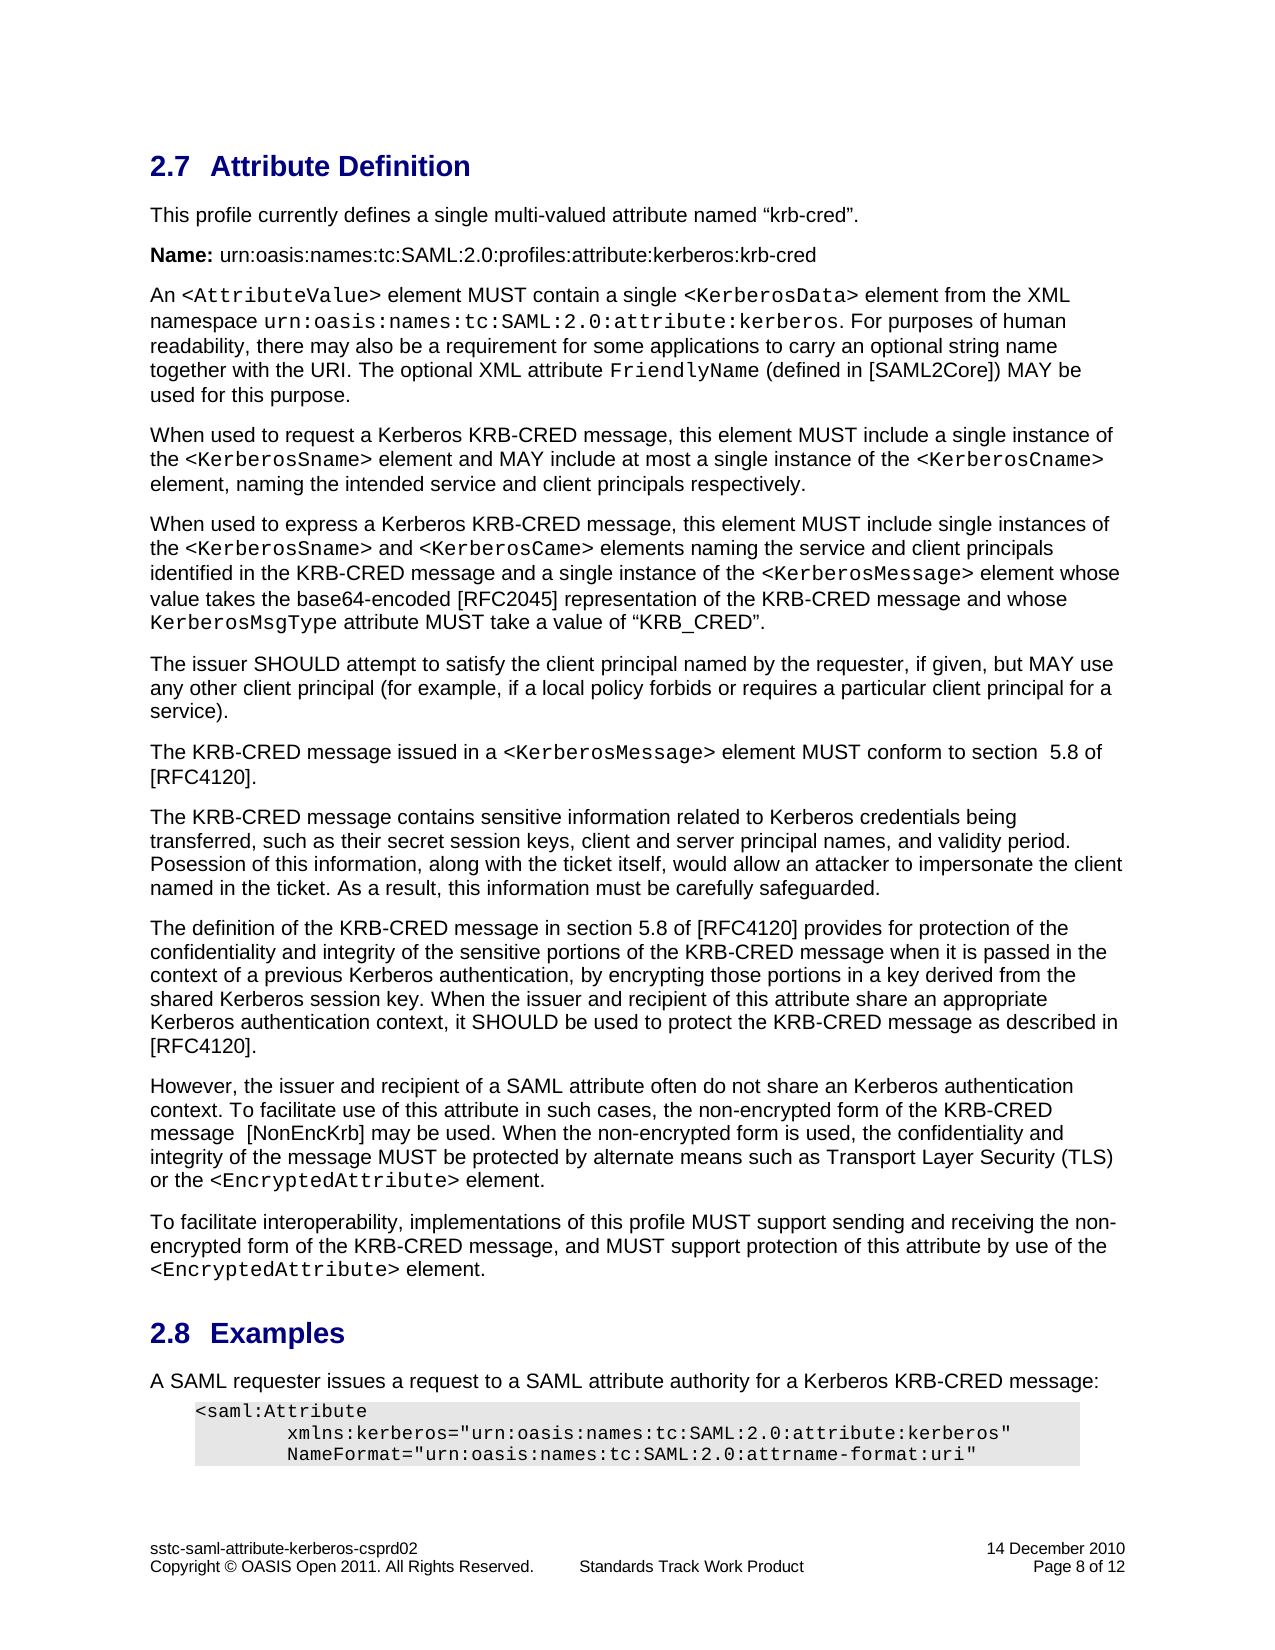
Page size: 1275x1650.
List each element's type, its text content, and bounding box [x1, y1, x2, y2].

text The issuer SHOULD attempt to satisfy the client principal named by the requester, if given, but MAY use any other client principal (for example, if a local policy forbids or requires a particular client principal for a service). [150, 653, 1125, 723]
text To facilitate interoperability, implementations of this profile MUST support sending and receiving the non-encrypted form of the KRB-CRED message, and MUST support protection of this attribute by use of the <EncryptedAttribute> element. [150, 1211, 1125, 1283]
text Name: urn:oasis:names:tc:SAML:2.0:profiles:attribute:kerberos:krb-cred [150, 243, 1125, 267]
text The KRB-CRED message contains sensitive information related to Kerberos credentials being transferred, such as their secret session keys, client and server principal names, and validity period. Posession of this information, along with the ticket itself, would allow an attacker to impersonate the client named in the ticket. As a result, this information must be carefully safeguarded. [150, 806, 1125, 900]
subtitle Examples [150, 1317, 1125, 1349]
text The KRB-CRED message issued in a <KerberosMessage> element MUST conform to section 5.8 of [RFC4120]. [150, 740, 1125, 789]
subtitle Attribute Definition [150, 150, 1125, 182]
text When used to request a Kerberos KRB-CRED message, this element MUST include a single instance of the <KerberosSname> element and MAY include at most a single instance of the <KerberosCname> element, naming the intended service and client principals respectively. [150, 424, 1125, 496]
text However, the issuer and recipient of a SAML attribute often do not share an Kerberos authentication context. To facilitate use of this attribute in such cases, the non-encrypted form of the KRB-CRED message [NonEncKrb] may be used. When the non-encrypted form is used, the confidentiality and integrity of the message MUST be protected by alternate means such as Transport Layer Security (TLS) or the <EncryptedAttribute> element. [150, 1074, 1125, 1194]
text A SAML requester issues a request to a SAML attribute authority for a Kerberos KRB-CRED message: [150, 1370, 1125, 1393]
text When used to express a Kerberos KRB-CRED message, this element MUST include single instances of the <KerberosSname> and <KerberosCame> elements naming the service and client principals identified in the KRB-CRED message and a single instance of the <KerberosMessage> element whose value takes the base64-encoded [RFC2045] representation of the KRB-CRED message and whose KerberosMsgType attribute MUST take a value of “KRB_CRED”. [150, 513, 1125, 636]
text An <AttributeValue> element MUST contain a single <KerberosData> element from the XML namespace urn:oasis:names:tc:SAML:2.0:attribute:kerberos. For purposes of human readability, there may also be a requirement for some applications to carry an optional string name together with the URI. The optional XML attribute FriendlyName (defined in [SAML2Core]) MAY be used for this purpose. [150, 284, 1125, 407]
text xmlns:kerberos="urn:oasis:names:tc:SAML:2.0:attribute:kerberos" [195, 1423, 1080, 1445]
text The definition of the KRB-CRED message in section 5.8 of [RFC4120] provides for protection of the confidentiality and integrity of the sensitive portions of the KRB-CRED message when it is passed in the context of a previous Kerberos authentication, by encrypting those portions in a key derived from the shared Kerberos session key. When the issuer and recipient of this attribute share an appropriate Kerberos authentication context, it SHOULD be used to protect the KRB-CRED message as described in [RFC4120]. [150, 917, 1125, 1058]
text <saml:Attribute [195, 1402, 1080, 1423]
text This profile currently defines a single multi-valued attribute named “krb-cred”. [150, 203, 1125, 227]
text NameFormat="urn:oasis:names:tc:SAML:2.0:attrname-format:uri" [195, 1445, 1080, 1466]
